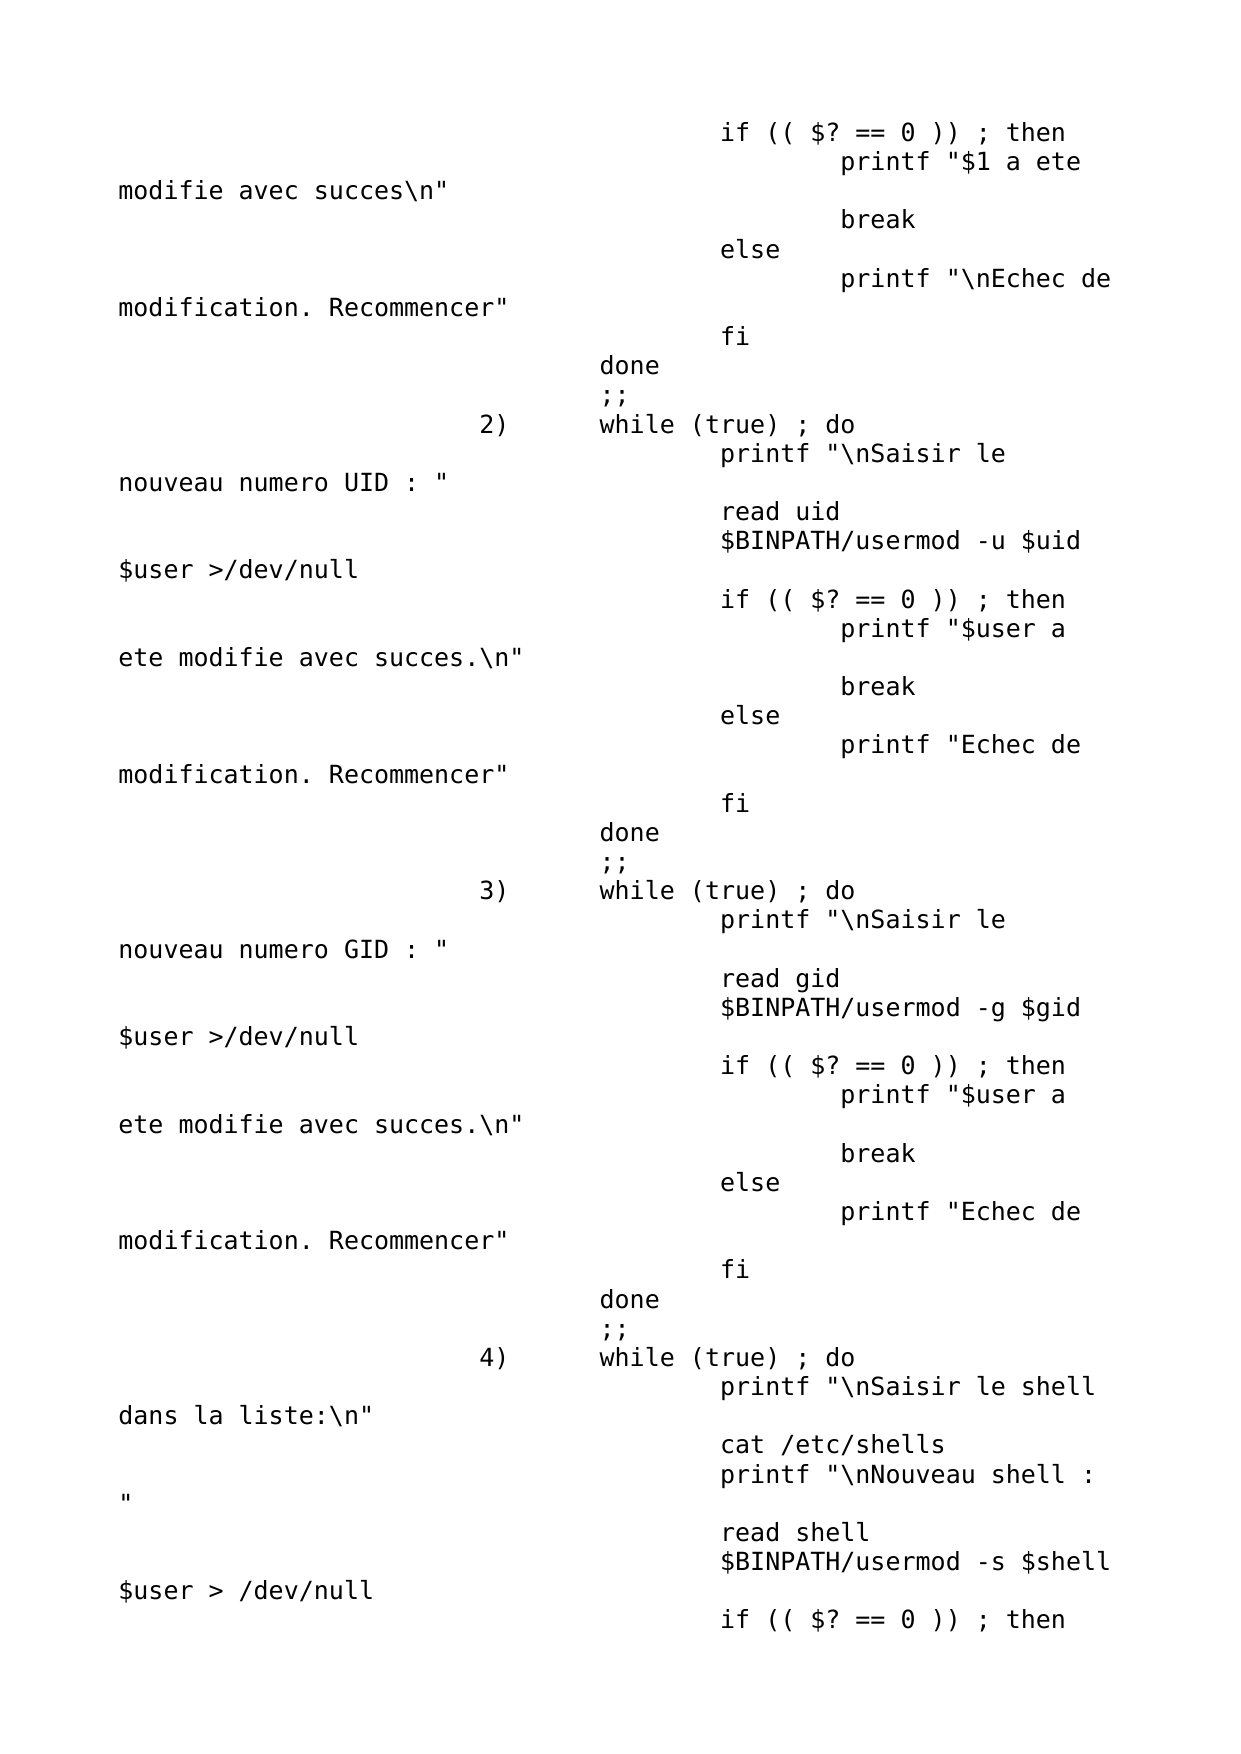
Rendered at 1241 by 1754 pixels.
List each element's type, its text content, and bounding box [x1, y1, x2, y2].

text if (( $? == 0 )) ; then printf "$1 a ete modifie avec succes\n" break else printf "\nEchec de modification. Recommencer" fi done ;; 2) while (true) ; do printf "\nSaisir le nouveau numero UID : " read uid $BINPATH/usermod -u $uid $user >/dev/null if (( $? == 0 )) ; then printf "$user a ete modifie avec succes.\n" break else printf "Echec de modification. Recommencer" fi done ;; 3) while (true) ; do printf "\nSaisir le nouveau numero GID : " read gid $BINPATH/usermod -g $gid $user >/dev/null if (( $? == 0 )) ; then printf "$user a ete modifie avec succes.\n" break else printf "Echec de modification. Recommencer" fi done ;; 4) while (true) ; do printf "\nSaisir le shell dans la liste:\n" cat /etc/shells printf "\nNouveau shell : " read shell $BINPATH/usermod -s $shell $user > /dev/null if (( $? == 0 )) ; then [118, 118, 1122, 1635]
